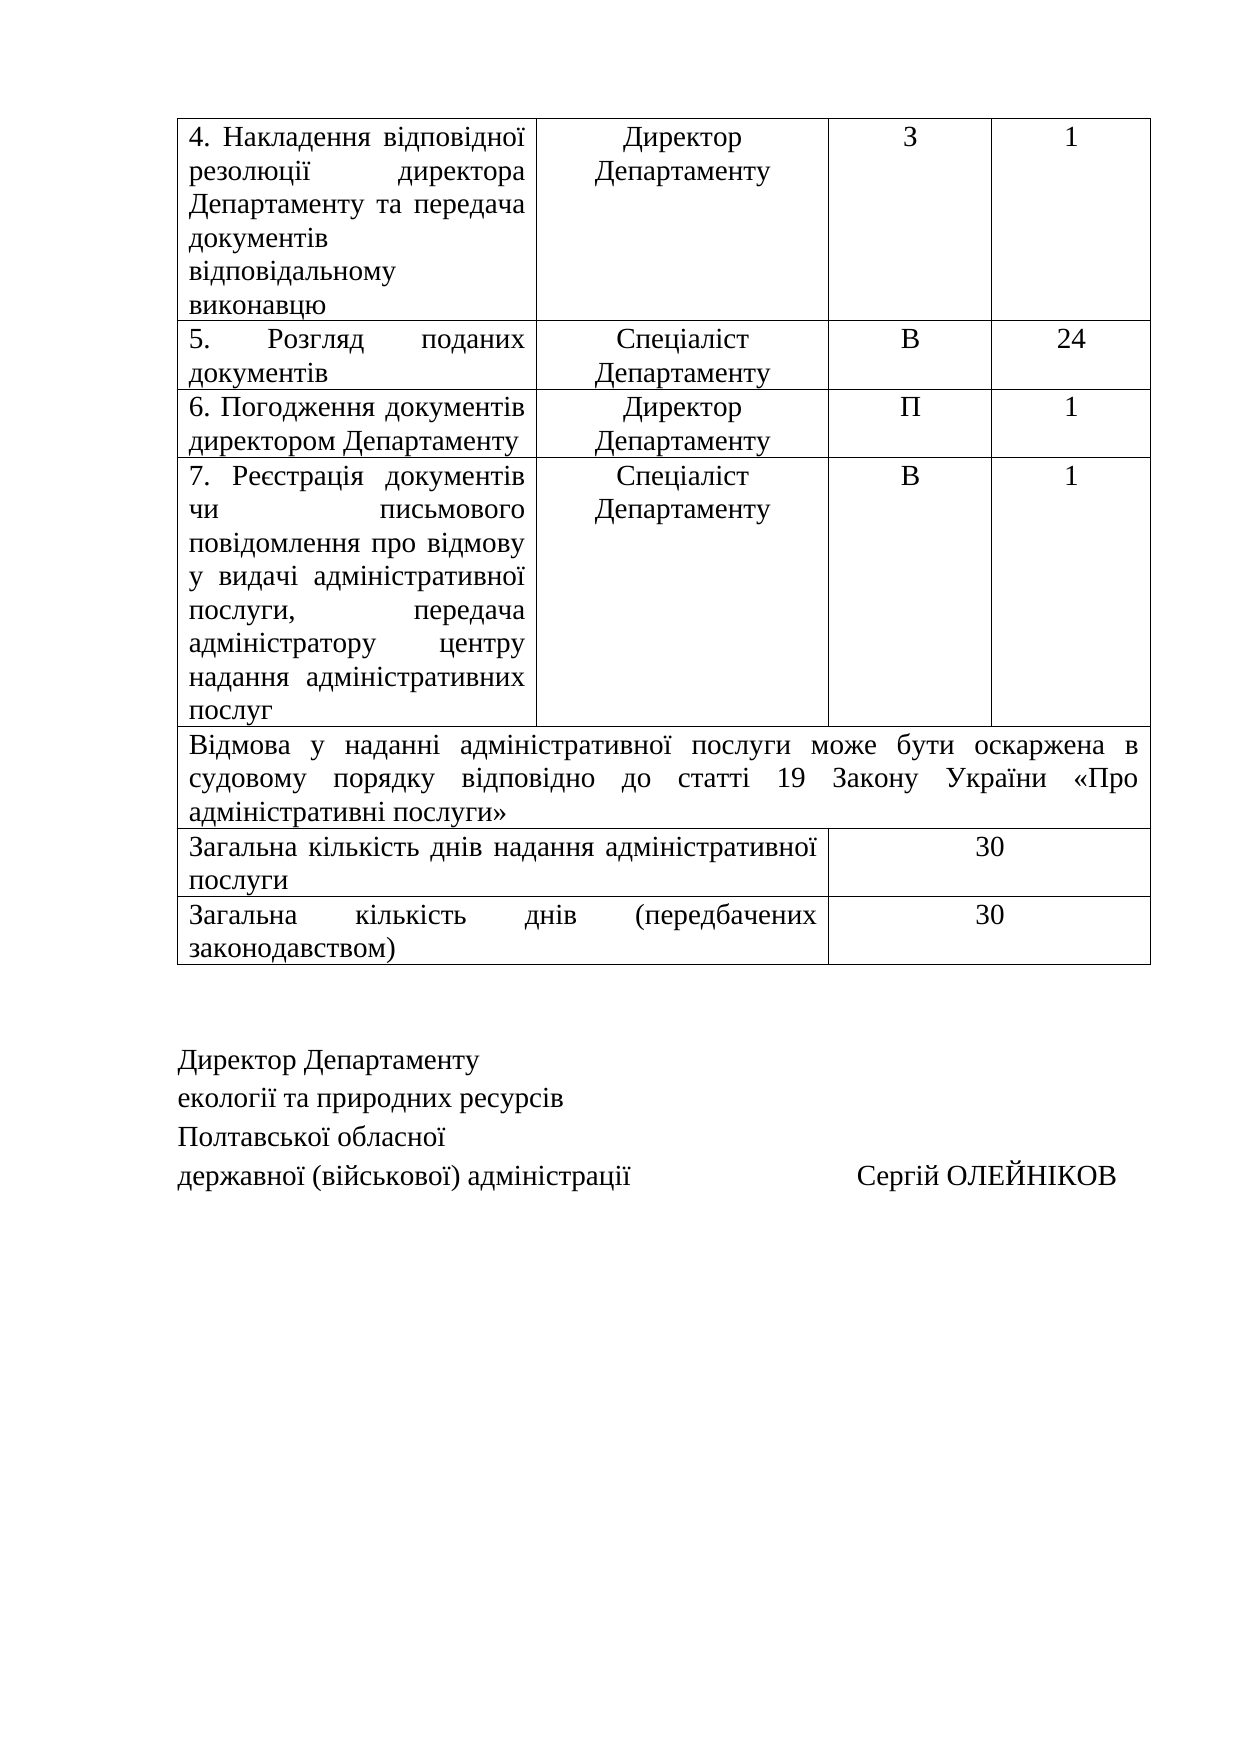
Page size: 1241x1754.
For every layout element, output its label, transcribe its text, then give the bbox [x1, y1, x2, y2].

table_cell 7. Реєстрація документів чи письмового повідомлення про відмову у видачі адміністративної послуги, передача адміністратору центру надання адміністративних послуг [178, 458, 536, 726]
table_cell 1 [992, 390, 1150, 457]
table_cell В [829, 458, 991, 726]
text екології та природних ресурсів [177, 1081, 1152, 1114]
table_cell Загальна кількість днів надання адміністративної послуги [178, 829, 828, 896]
table_cell 30 [829, 829, 1150, 896]
table_cell П [829, 390, 991, 457]
table_cell 4. Накладення відповідної резолюції директора Департаменту та передача документів відповідальному виконавцю [178, 119, 536, 320]
table_cell Спеціаліст Департаменту [537, 458, 828, 726]
text Директор Департаменту [177, 1042, 1152, 1076]
table_cell 1 [992, 119, 1150, 320]
table_cell В [829, 321, 991, 388]
table_cell 24 [992, 321, 1150, 388]
table_cell Директор Департаменту [537, 390, 828, 457]
table_cell Відмова у наданні адміністративної послуги може бути оскаржена в судовому порядку відповідно до статті 19 Закону України «Про адміністративні послуги» [178, 727, 1150, 828]
table_cell 1 [992, 458, 1150, 726]
table_cell Директор Департаменту [537, 119, 828, 320]
text державної (військової) адміністрації Сергій ОЛЕЙНІКОВ [177, 1158, 1152, 1191]
table_cell Загальна кількість днів (передбачених законодавством) [178, 897, 828, 964]
table_cell З [829, 119, 991, 320]
table_cell 5. Розгляд поданих документів [178, 321, 536, 388]
table_cell 6. Погодження документів директором Департаменту [178, 390, 536, 457]
text Полтавської обласної [177, 1119, 1152, 1153]
table_cell 30 [829, 897, 1150, 964]
table_cell Спеціаліст Департаменту [537, 321, 828, 388]
